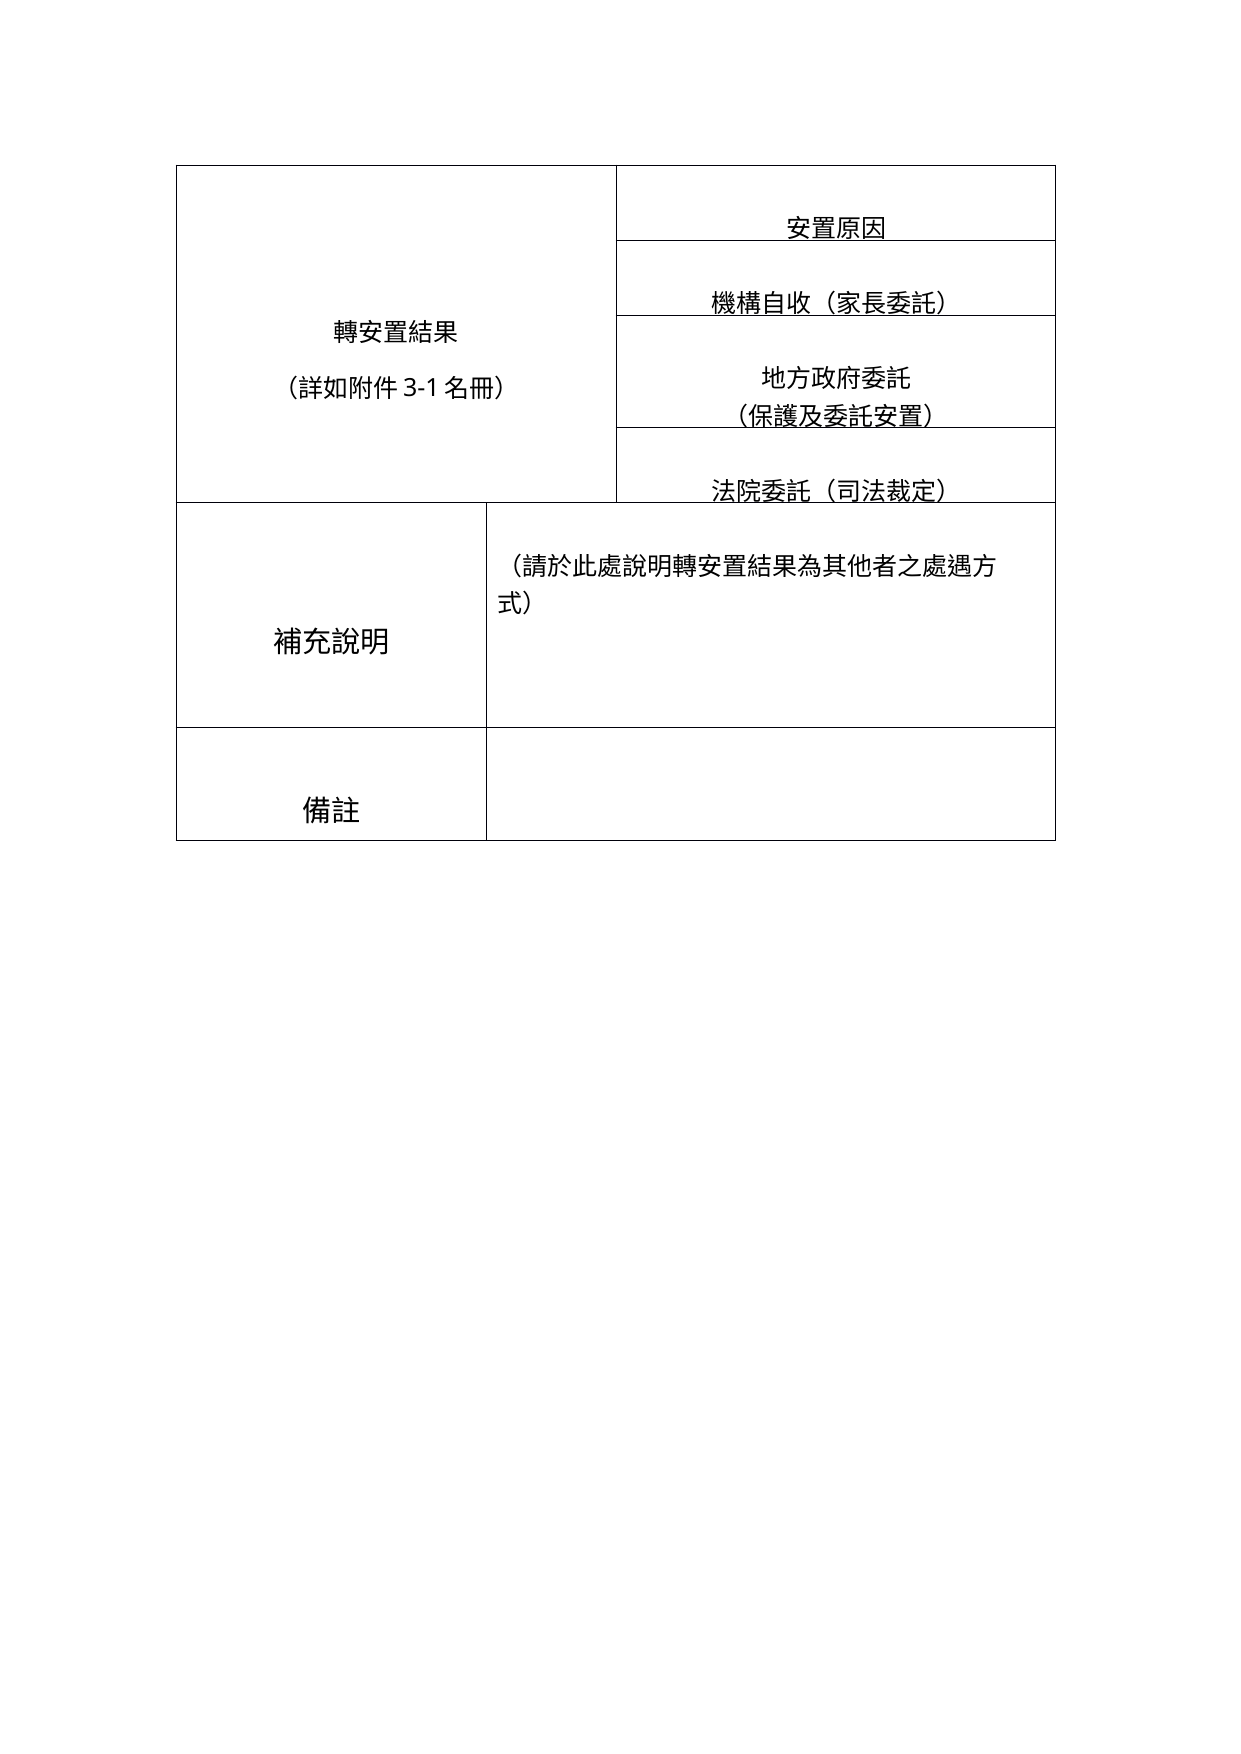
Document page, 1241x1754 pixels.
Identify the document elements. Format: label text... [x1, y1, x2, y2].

table_cell 轉安置結果 （詳如附件3-1名冊） [177, 166, 616, 502]
table_cell [487, 728, 1055, 839]
table_cell 補充說明 [177, 503, 486, 727]
table_cell 機構自收（家長委託） [617, 241, 1055, 314]
table_cell 法院委託（司法裁定） [617, 428, 1055, 502]
table_cell 備註 [177, 728, 486, 839]
table_cell 安置原因 [617, 166, 1055, 239]
table_cell （請於此處說明轉安置結果為其他者之處遇方式） [487, 503, 1055, 727]
table_cell 地方政府委託 （保護及委託安置） [617, 316, 1055, 427]
